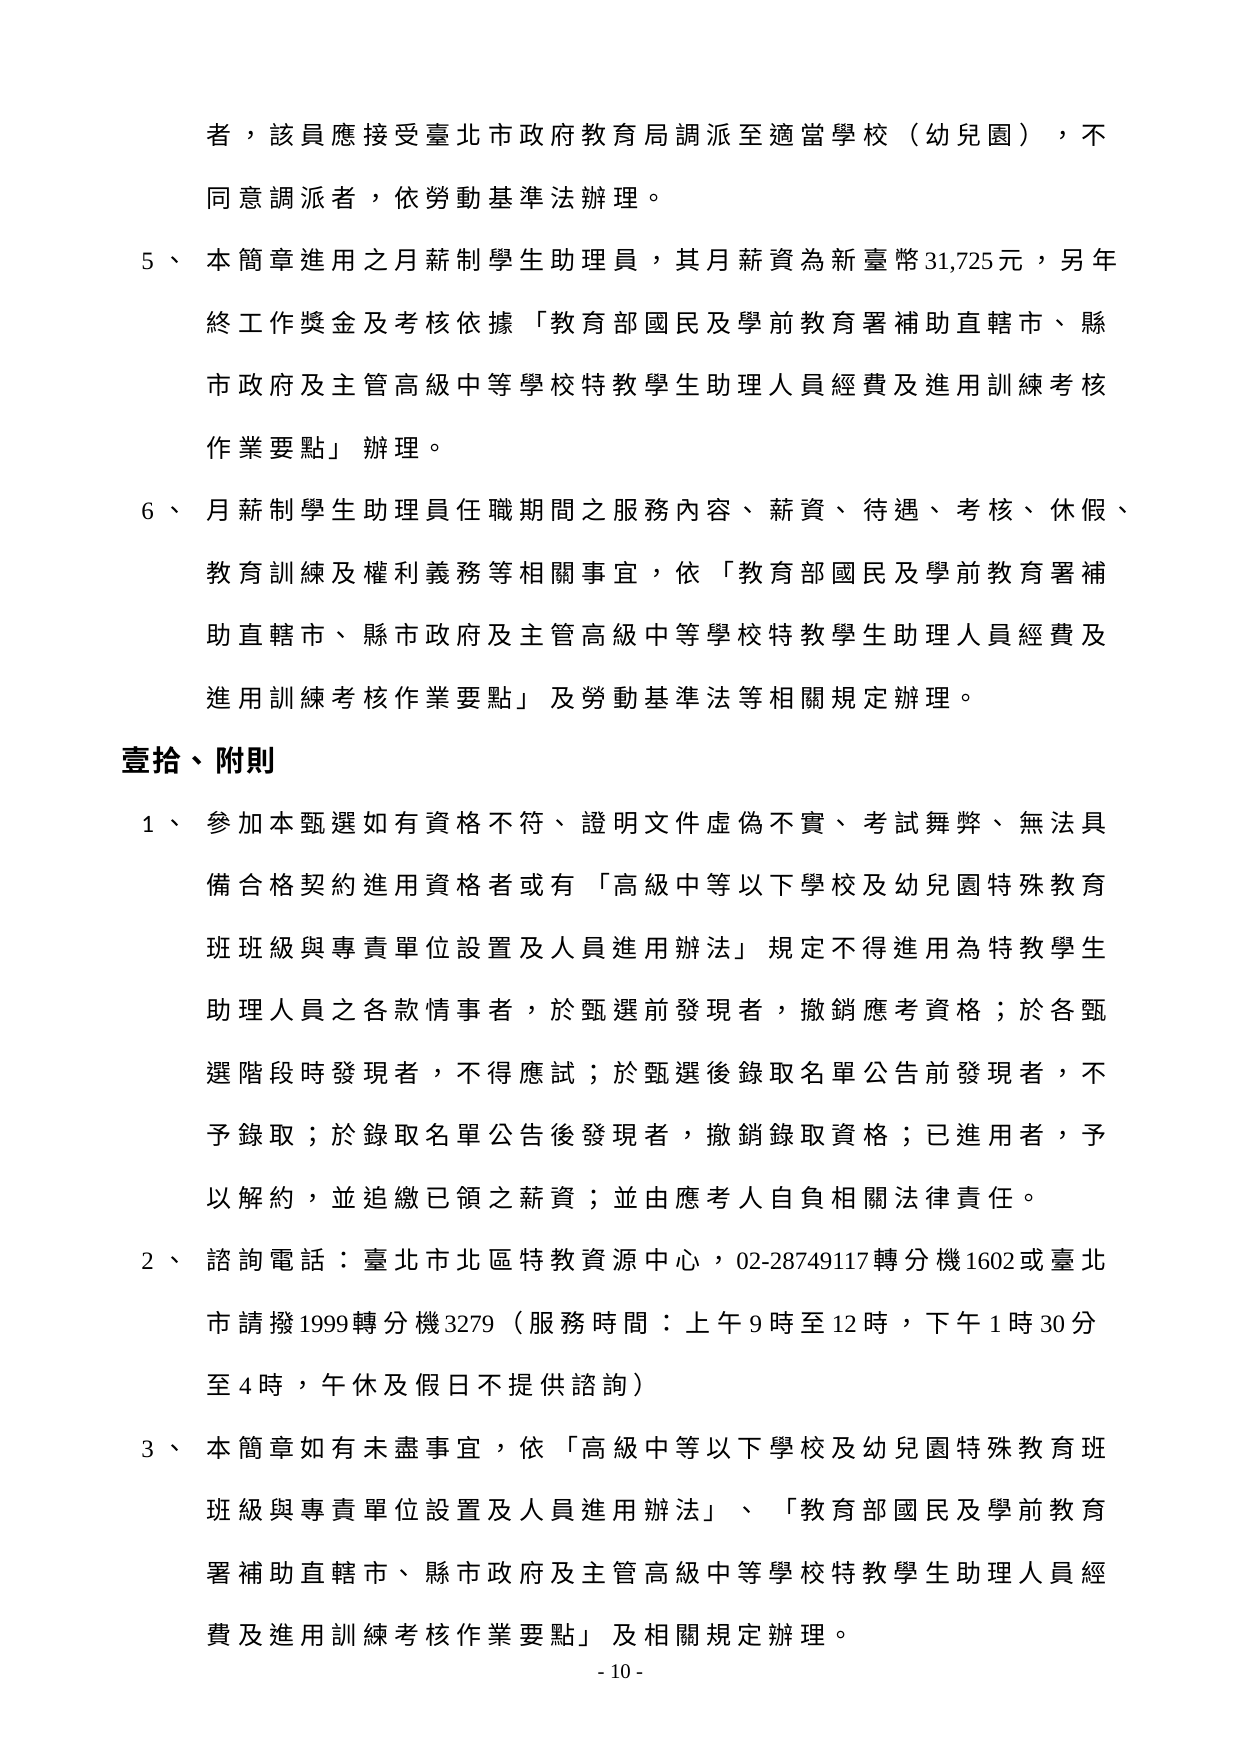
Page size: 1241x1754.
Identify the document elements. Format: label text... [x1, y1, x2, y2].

list 本簡章如有未盡事宜，依「高級中等以下學校及幼兒園特殊教育班班級與專責單位設置及人員進用辦法」、「教育部國民及學前教育署補助直轄市、縣市政府及主管高級中等學校特教學生助理人員經費及進用訓練考核作業要點」及相關規定辦理。 [135, 1405, 1120, 1655]
list 本簡章進用之月薪制學生助理員，其月薪資為新臺幣31,725元，另年終工作獎金及考核依據「教育部國民及學前教育署補助直轄市、縣市政府及主管高級中等學校特教學生助理人員經費及進用訓練考核作業要點」辦理。 [135, 217, 1120, 467]
list 參加本甄選如有資格不符、證明文件虛偽不實、考試舞弊、無法具備合格契約進用資格者或有「高級中等以下學校及幼兒園特殊教育班班級與專責單位設置及人員進用辦法」規定不得進用為特教學生助理人員之各款情事者，於甄選前發現者，撤銷應考資格；於各甄選階段時發現者，不得應試；於甄選後錄取名單公告前發現者，不予錄取；於錄取名單公告後發現者，撤銷錄取資格；已進用者，予以解約，並追繳已領之薪資；並由應考人自負相關法律責任。 [135, 780, 1120, 1217]
list 月薪制學生助理員任職期間之服務內容、薪資、待遇、考核、休假、教育訓練及權利義務等相關事宜，依「教育部國民及學前教育署補助直轄市、縣市政府及主管高級中等學校特教學生助理人員經費及進用訓練考核作業要點」及勞動基準法等相關規定辦理。 [135, 467, 1120, 717]
list 諮詢電話：臺北市北區特教資源中心，02-28749117轉分機1602或臺北市請撥1999轉分機3279（服務時間：上午9時至12時，下午1時30分至4時，午休及假日不提供諮詢） [135, 1217, 1120, 1405]
list 者，該員應接受臺北市政府教育局調派至適當學校（幼兒園），不同意調派者，依勞動基準法辦理。 [135, 92, 1120, 217]
text 壹拾、附則 [120, 717, 1120, 780]
